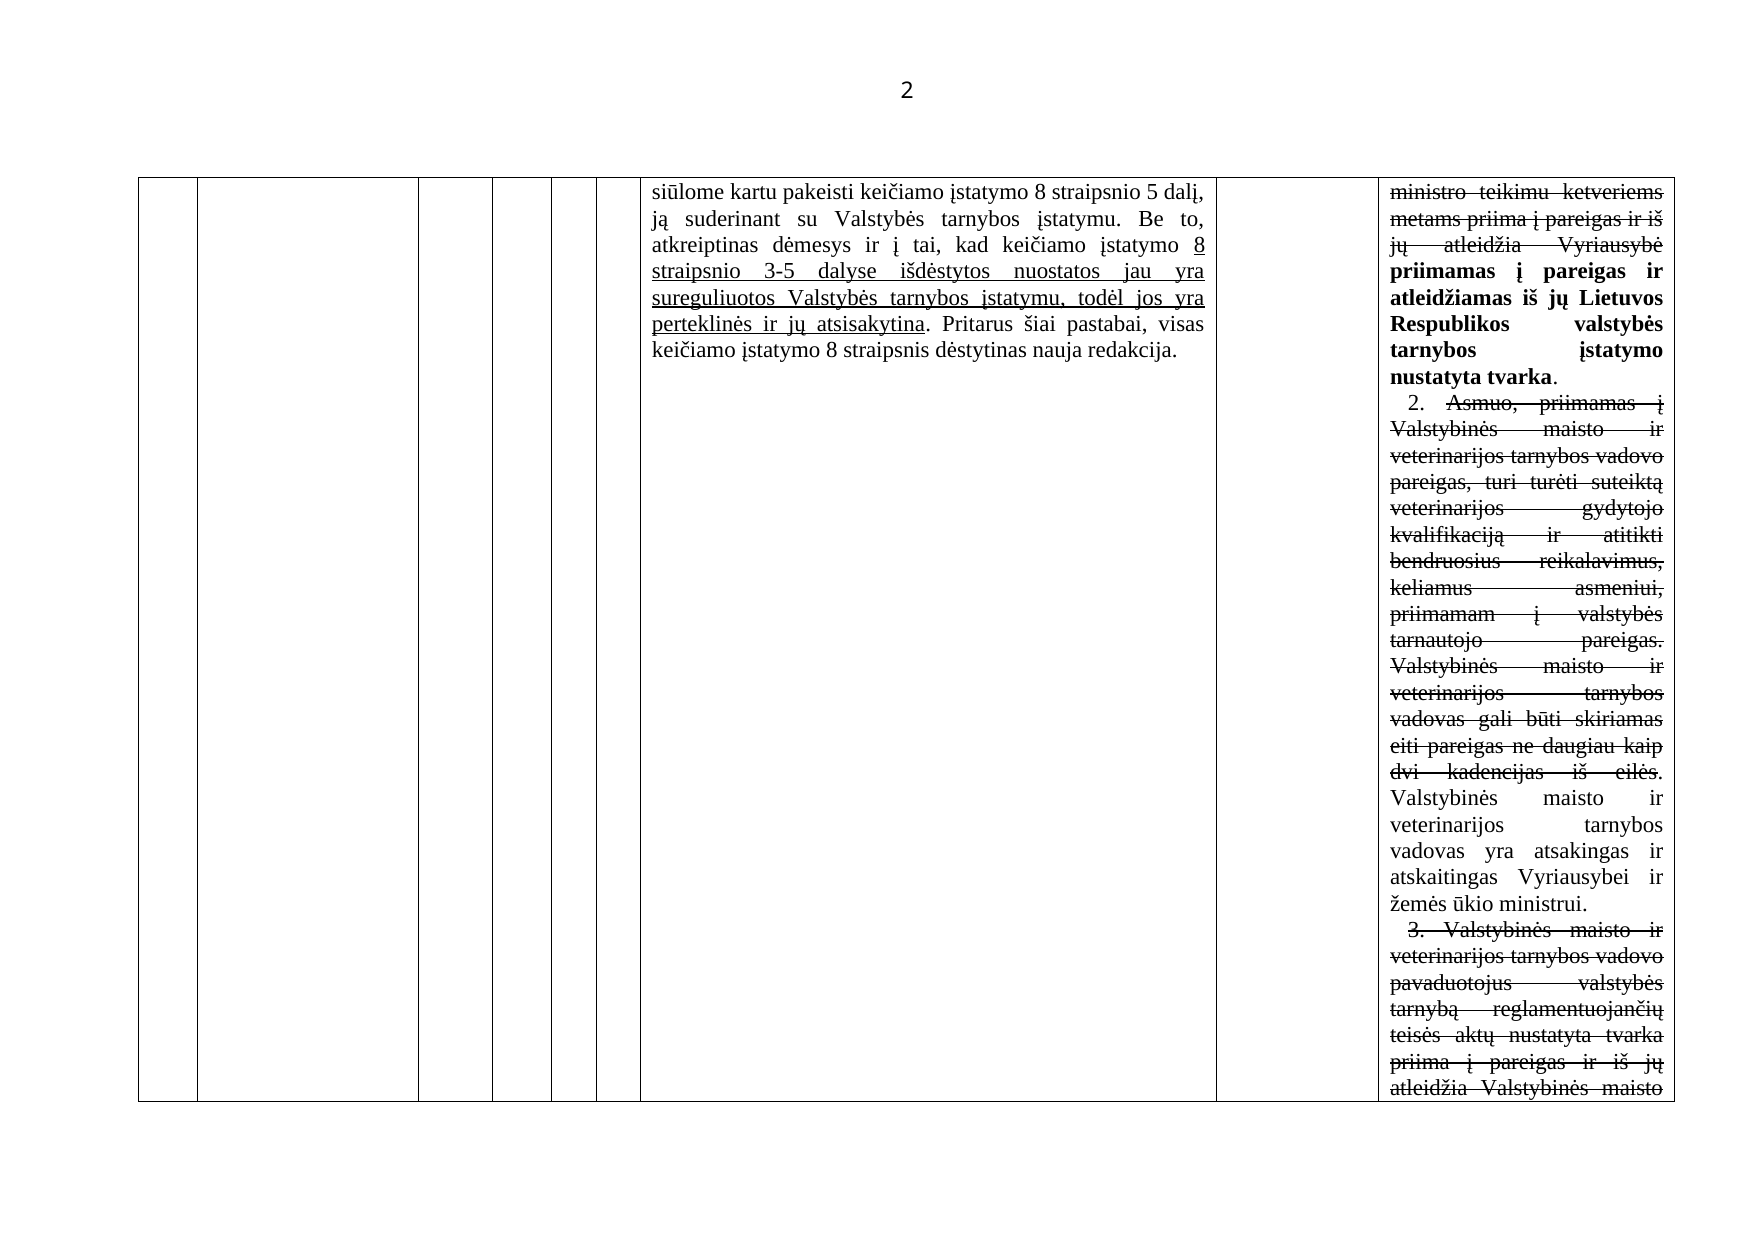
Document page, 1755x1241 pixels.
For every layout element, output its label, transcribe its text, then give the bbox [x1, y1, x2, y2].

table_cell ministro teikimu ketveriems metams priima į pareigas ir iš jų atleidžia Vyriausybė priimamas į pareigas ir atleidžiamas iš jų Lietuvos Respublikos valstybės tarnybos įstatymo nustatyta tvarka. 2. Asmuo, priimamas į Valstybinės maisto ir veterinarijos tarnybos vadovo pareigas, turi turėti suteiktą veterinarijos gydytojo kvalifikaciją ir atitikti bendruosius reikalavimus, keliamus asmeniui, priimamam į valstybės tarnautojo pareigas. Valstybinės maisto ir veterinarijos tarnybos vadovas gali būti skiriamas eiti pareigas ne daugiau kaip dvi kadencijas iš eilės. Valstybinės maisto ir veterinarijos tarnybos vadovas yra atsakingas ir atskaitingas Vyriausybei ir žemės ūkio ministrui. 3. Valstybinės maisto ir veterinarijos tarnybos vadovo pavaduotojus valstybės tarnybą reglamentuojančių teisės aktų nustatyta tvarka priima į pareigas ir iš jų atleidžia Valstybinės maisto [1379, 178, 1674, 1101]
table_cell [493, 178, 551, 1101]
table_cell [419, 178, 492, 1101]
table_cell [597, 178, 640, 1101]
table_cell [552, 178, 596, 1101]
table_cell siūlome kartu pakeisti keičiamo įstatymo 8 straipsnio 5 dalį, ją suderinant su Valstybės tarnybos įstatymu. Be to, atkreiptinas dėmesys ir į tai, kad keičiamo įstatymo 8 straipsnio 3-5 dalyse išdėstytos nuostatos jau yra sureguliuotos Valstybės tarnybos įstatymu, todėl jos yra perteklinės ir jų atsisakytina. Pritarus šiai pastabai, visas keičiamo įstatymo 8 straipsnis dėstytinas nauja redakcija. [641, 178, 1216, 1101]
table_cell [139, 178, 197, 1101]
table_cell [198, 178, 418, 1101]
table_cell [1217, 178, 1378, 1101]
